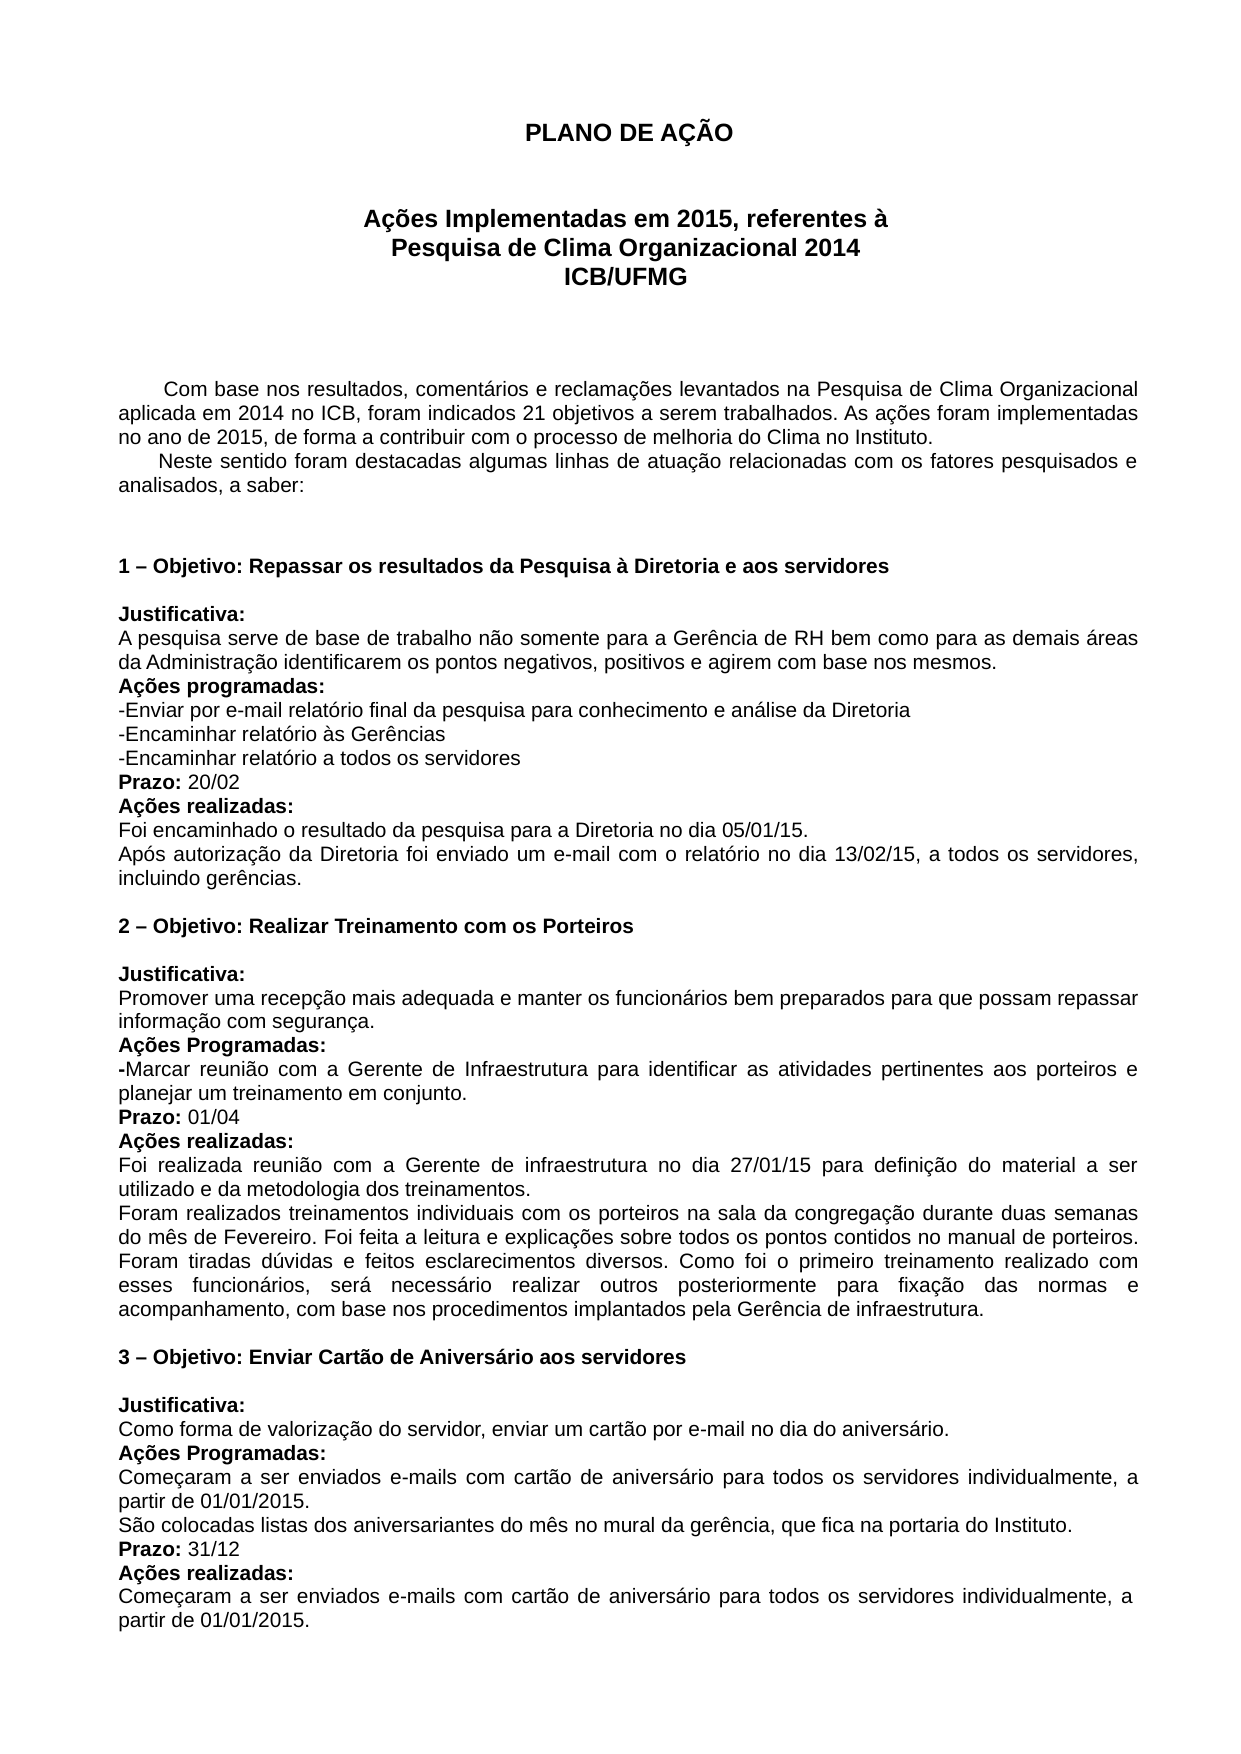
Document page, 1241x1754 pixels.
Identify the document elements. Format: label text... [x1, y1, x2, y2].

text Começaram a ser enviados e-mails com cartão de aniversário para todos os servidores individualmente, a partir de 01/01/2015. [118, 1464, 1140, 1512]
text Ações realizadas: [118, 1560, 1063, 1584]
text Ações Programadas: [118, 1033, 1140, 1057]
text A pesquisa serve de base de trabalho não somente para a Gerência de RH bem como para as demais áreas da Administração identificarem os pontos negativos, positivos e agirem com base nos mesmos. [118, 626, 1140, 674]
text Ações realizadas: [118, 794, 1140, 818]
text Justificativa: [118, 602, 1140, 626]
text -Marcar reunião com a Gerente de Infraestrutura para identificar as atividades pertinentes aos porteiros e planejar um treinamento em conjunto. [118, 1057, 1140, 1105]
text Pesquisa de Clima Organizacional 2014 [118, 233, 1140, 262]
text Após autorização da Diretoria foi enviado um e-mail com o relatório no dia 13/02/15, a todos os servidores, incluindo gerências. [118, 842, 1140, 889]
text Ações programadas: [118, 674, 1140, 698]
text Neste sentido foram destacadas algumas linhas de atuação relacionadas com os fatores pesquisados e analisados, a saber: [118, 449, 1140, 497]
text Prazo: 01/04 [118, 1105, 1140, 1129]
text ICB/UFMG [118, 262, 1140, 291]
text Ações Implementadas em 2015, referentes à [118, 204, 1140, 233]
text PLANO DE AÇÃO [118, 118, 1140, 147]
text São colocadas listas dos aniversariantes do mês no mural da gerência, que fica na portaria do Instituto. [118, 1512, 1140, 1536]
text Foi realizada reunião com a Gerente de infraestrutura no dia 27/01/15 para definição do material a ser utilizado e da metodologia dos treinamentos. [118, 1153, 1140, 1201]
text 1 – Objetivo: Repassar os resultados da Pesquisa à Diretoria e aos servidores [118, 554, 1087, 578]
text Começaram a ser enviados e-mails com cartão de aniversário para todos os servidores individualmente, a partir de 01/01/2015. [118, 1584, 1134, 1632]
text Ações Programadas: [118, 1441, 1140, 1464]
text -Enviar por e-mail relatório final da pesquisa para conhecimento e análise da Diretoria [118, 698, 1140, 722]
text 2 – Objetivo: Realizar Treinamento com os Porteiros [118, 913, 1140, 937]
text Foram realizados treinamentos individuais com os porteiros na sala da congregação durante duas semanas do mês de Fevereiro. Foi feita a leitura e explicações sobre todos os pontos contidos no manual de porteiros. Foram tiradas dúvidas e feitos esclarecimentos diversos. Como foi o primeiro treinamento realizado com esses funcionários, será necessário realizar outros posteriormente para fixação das normas e acompanhamento, com base nos procedimentos implantados pela Gerência de infraestrutura. [118, 1201, 1140, 1321]
text Com base nos resultados, comentários e reclamações levantados na Pesquisa de Clima Organizacional aplicada em 2014 no ICB, foram indicados 21 objetivos a serem trabalhados. As ações foram implementadas no ano de 2015, de forma a contribuir com o processo de melhoria do Clima no Instituto. [118, 377, 1140, 449]
text Promover uma recepção mais adequada e manter os funcionários bem preparados para que possam repassar informação com segurança. [118, 985, 1140, 1033]
text Justificativa: [118, 1393, 1140, 1417]
text Foi encaminhado o resultado da pesquisa para a Diretoria no dia 05/01/15. [118, 818, 1140, 842]
text -Encaminhar relatório a todos os servidores [118, 746, 1140, 770]
text Prazo: 20/02 [118, 770, 1140, 794]
text Como forma de valorização do servidor, enviar um cartão por e-mail no dia do aniversário. [118, 1417, 1140, 1441]
text -Encaminhar relatório às Gerências [118, 722, 1063, 746]
text Prazo: 31/12 [118, 1536, 1063, 1560]
text Justificativa: [118, 961, 1140, 985]
text Ações realizadas: [118, 1129, 1140, 1153]
text 3 – Objetivo: Enviar Cartão de Aniversário aos servidores [118, 1345, 1140, 1369]
